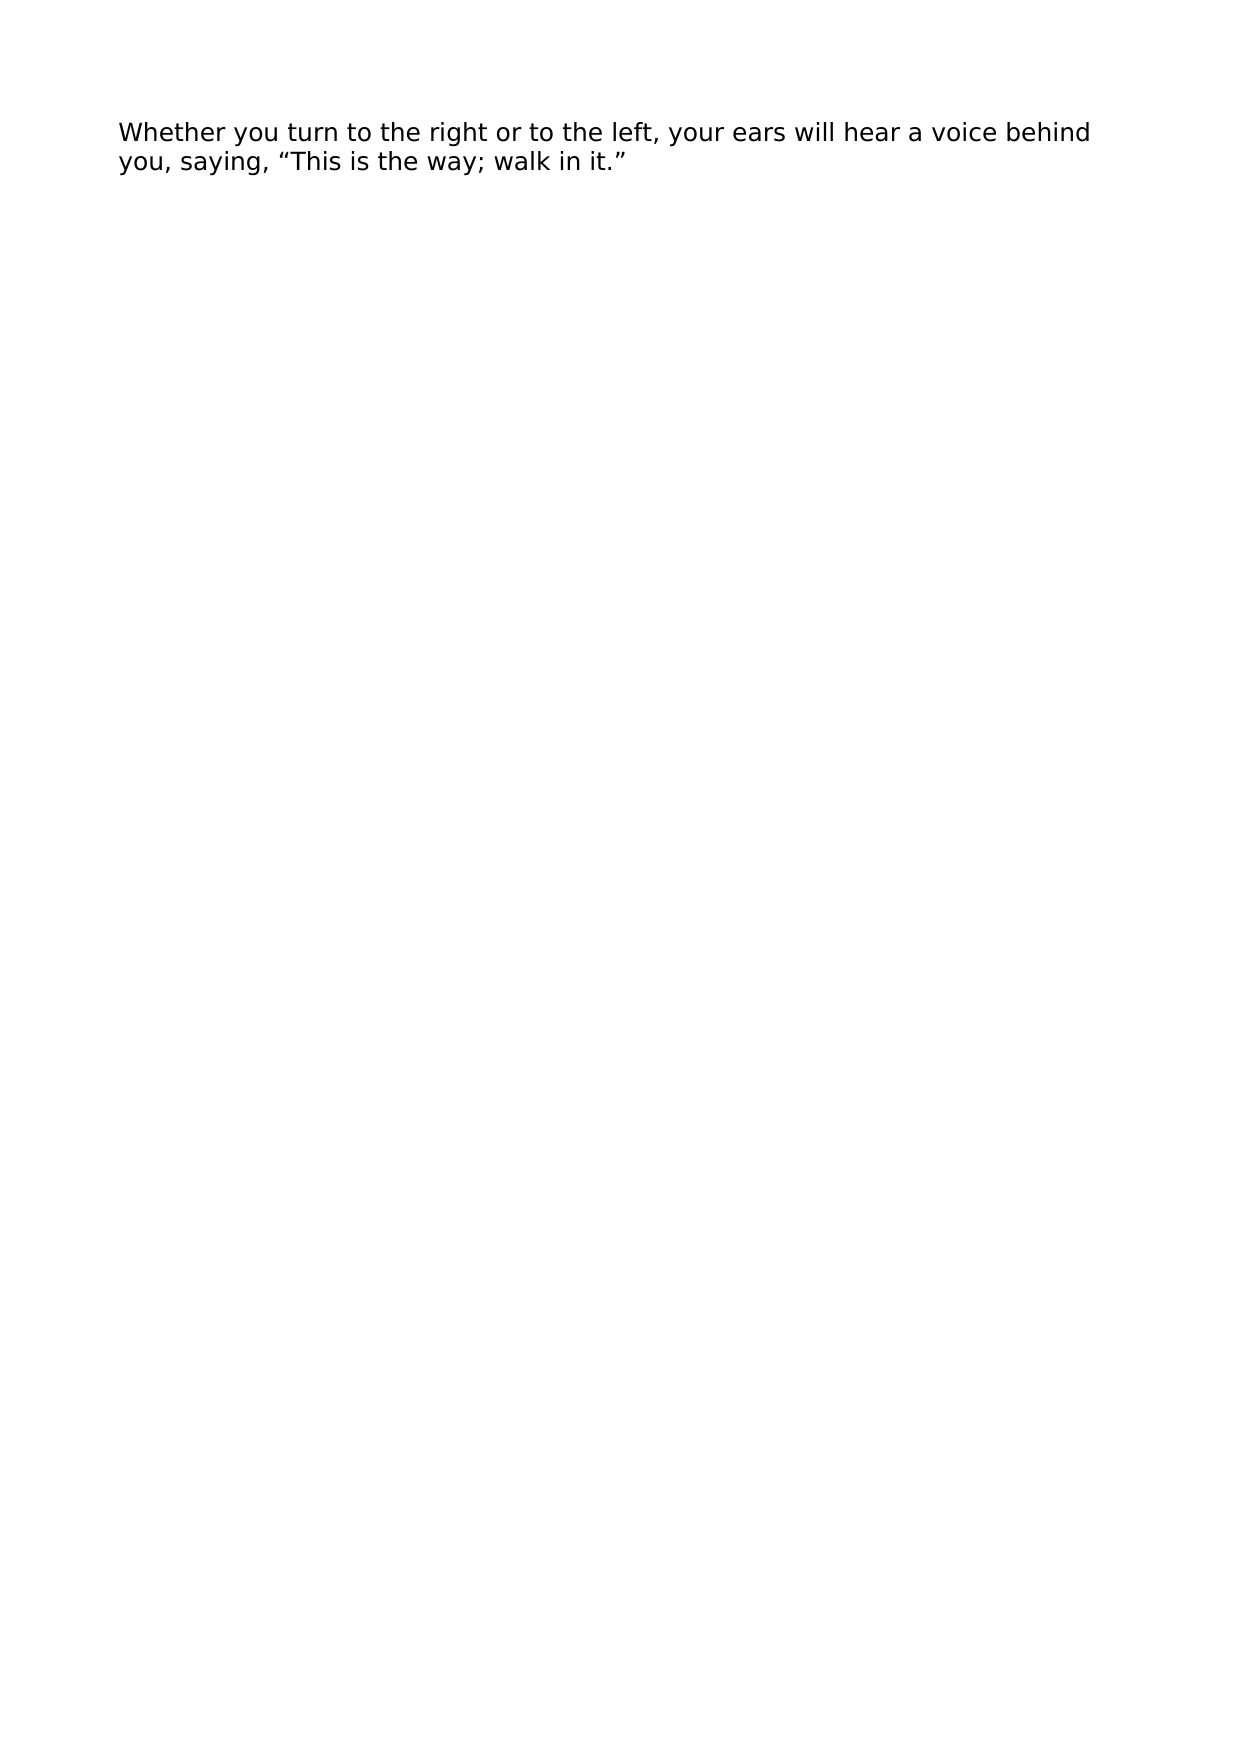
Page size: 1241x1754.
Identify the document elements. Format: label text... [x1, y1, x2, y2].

text Whether you turn to the right or to the left, your ears will hear a voice behind you, saying, “This is the way; walk in it.” [118, 118, 1122, 176]
